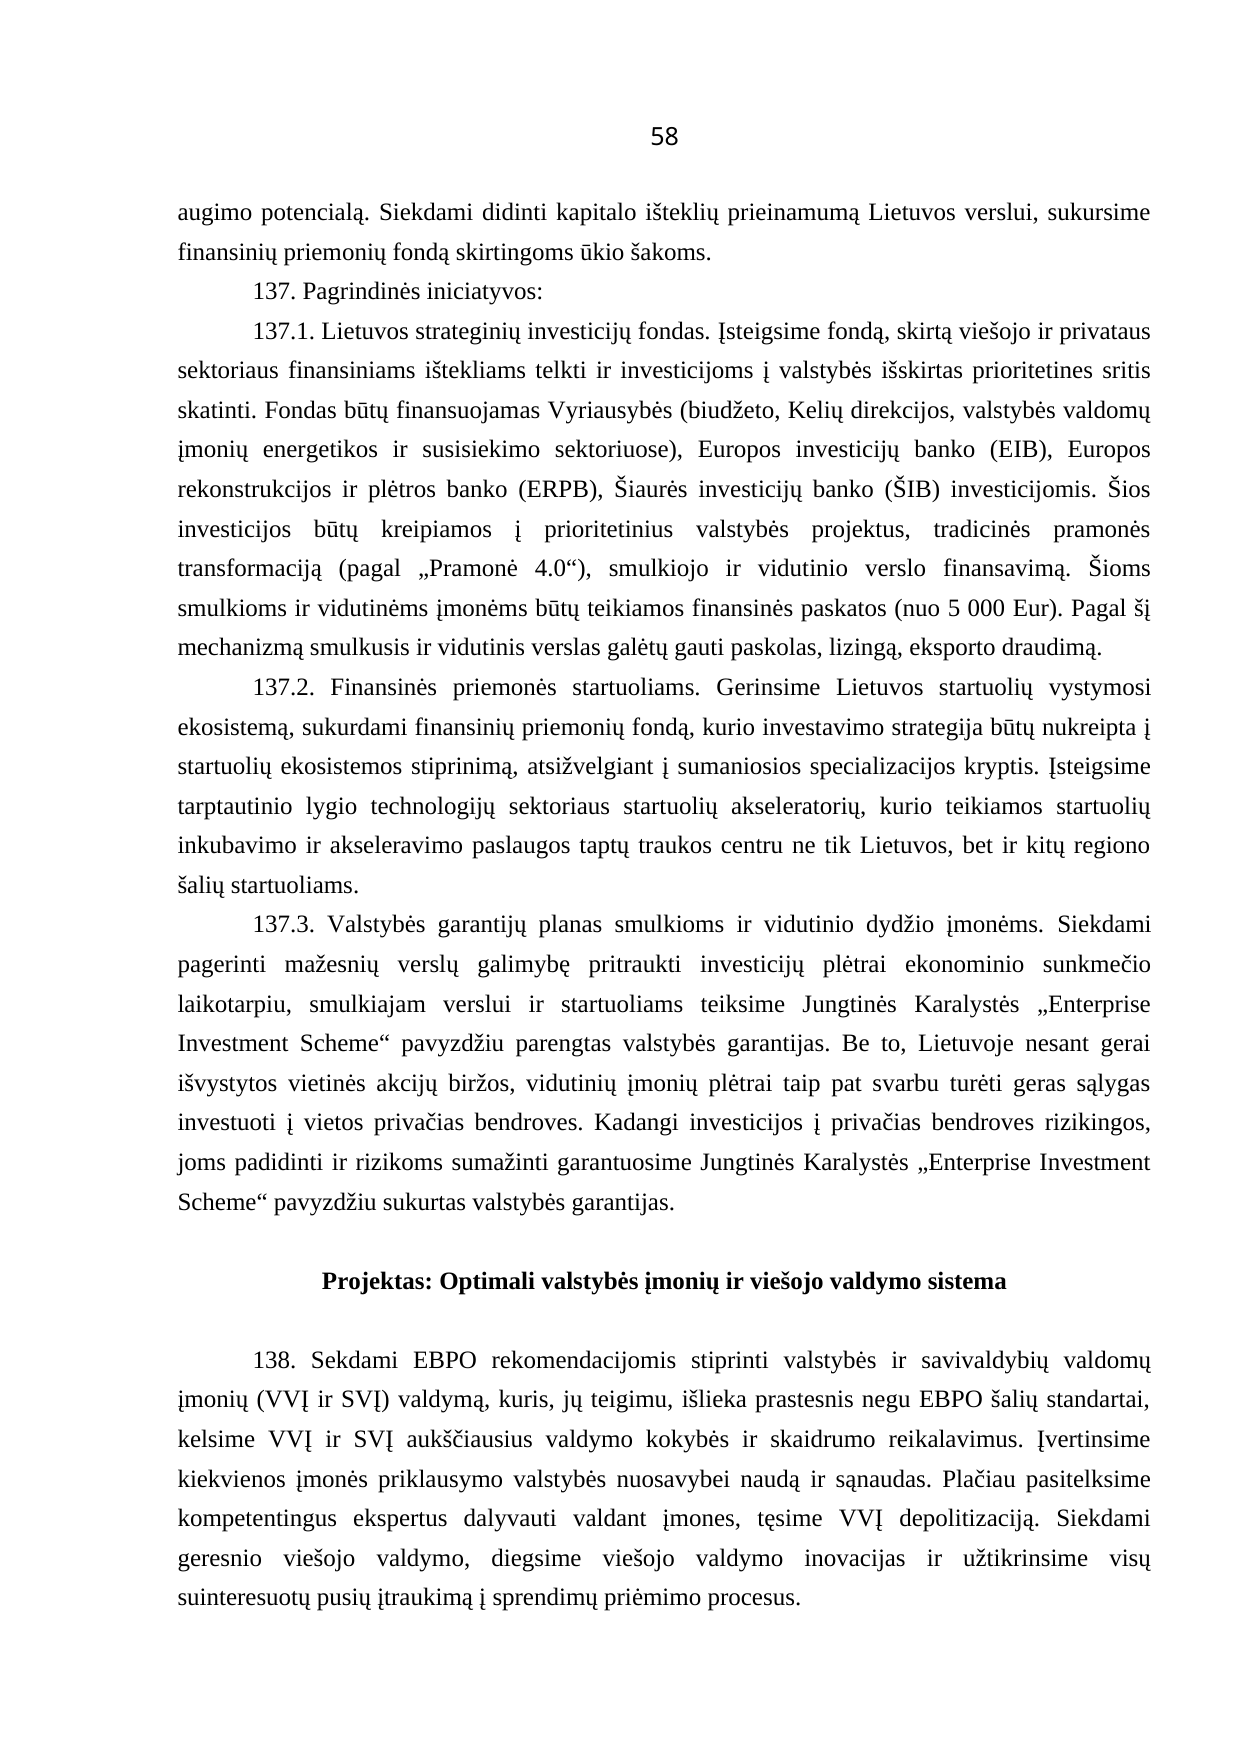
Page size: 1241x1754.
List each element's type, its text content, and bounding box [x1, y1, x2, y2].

text 137.1. Lietuvos strateginių investicijų fondas. Įsteigsime fondą, skirtą viešojo ir privataus sektoriaus finansiniams ištekliams telkti ir investicijoms į valstybės išskirtas prioritetines sritis skatinti. Fondas būtų finansuojamas Vyriausybės (biudžeto, Kelių direkcijos, valstybės valdomų įmonių energetikos ir susisiekimo sektoriuose), Europos investicijų banko (EIB), Europos rekonstrukcijos ir plėtros banko (ERPB), Šiaurės investicijų banko (ŠIB) investicijomis. Šios investicijos būtų kreipiamos į prioritetinius valstybės projektus, tradicinės pramonės transformaciją (pagal „Pramonė 4.0“), smulkiojo ir vidutinio verslo finansavimą. Šioms smulkioms ir vidutinėms įmonėms būtų teikiamos finansinės paskatos (nuo 5 000 Eur). Pagal šį mechanizmą smulkusis ir vidutinis verslas galėtų gauti paskolas, lizingą, eksporto draudimą. [177, 305, 1152, 661]
text augimo potencialą. Siekdami didinti kapitalo išteklių prieinamumą Lietuvos verslui, sukursime finansinių priemonių fondą skirtingoms ūkio šakoms. [177, 186, 1152, 265]
text 137. Pagrindinės iniciatyvos: [177, 265, 1152, 305]
text 138. Sekdami EBPO rekomendacijomis stiprinti valstybės ir savivaldybių valdomų įmonių (VVĮ ir SVĮ) valdymą, kuris, jų teigimu, išlieka prastesnis negu EBPO šalių standartai, kelsime VVĮ ir SVĮ aukščiausius valdymo kokybės ir skaidrumo reikalavimus. Įvertinsime kiekvienos įmonės priklausymo valstybės nuosavybei naudą ir sąnaudas. Plačiau pasitelksime kompetentingus ekspertus dalyvauti valdant įmones, tęsime VVĮ depolitizaciją. Siekdami geresnio viešojo valdymo, diegsime viešojo valdymo inovacijas ir užtikrinsime visų suinteresuotų pusių įtraukimą į sprendimų priėmimo procesus. [177, 1334, 1152, 1611]
text 137.2. Finansinės priemonės startuoliams. Gerinsime Lietuvos startuolių vystymosi ekosistemą, sukurdami finansinių priemonių fondą, kurio investavimo strategija būtų nukreipta į startuolių ekosistemos stiprinimą, atsižvelgiant į sumaniosios specializacijos kryptis. Įsteigsime tarptautinio lygio technologijų sektoriaus startuolių akseleratorių, kurio teikiamos startuolių inkubavimo ir akseleravimo paslaugos taptų traukos centru ne tik Lietuvos, bet ir kitų regiono šalių startuoliams. [177, 661, 1152, 899]
text Projektas: Optimali valstybės įmonių ir viešojo valdymo sistema [177, 1255, 1152, 1294]
text 137.3. Valstybės garantijų planas smulkioms ir vidutinio dydžio įmonėms. Siekdami pagerinti mažesnių verslų galimybę pritraukti investicijų plėtrai ekonominio sunkmečio laikotarpiu, smulkiajam verslui ir startuoliams teiksime Jungtinės Karalystės „Enterprise Investment Scheme“ pavyzdžiu parengtas valstybės garantijas. Be to, Lietuvoje nesant gerai išvystytos vietinės akcijų biržos, vidutinių įmonių plėtrai taip pat svarbu turėti geras sąlygas investuoti į vietos privačias bendroves. Kadangi investicijos į privačias bendroves rizikingos, joms padidinti ir rizikoms sumažinti garantuosime Jungtinės Karalystės „Enterprise Investment Scheme“ pavyzdžiu sukurtas valstybės garantijas. [177, 899, 1152, 1215]
